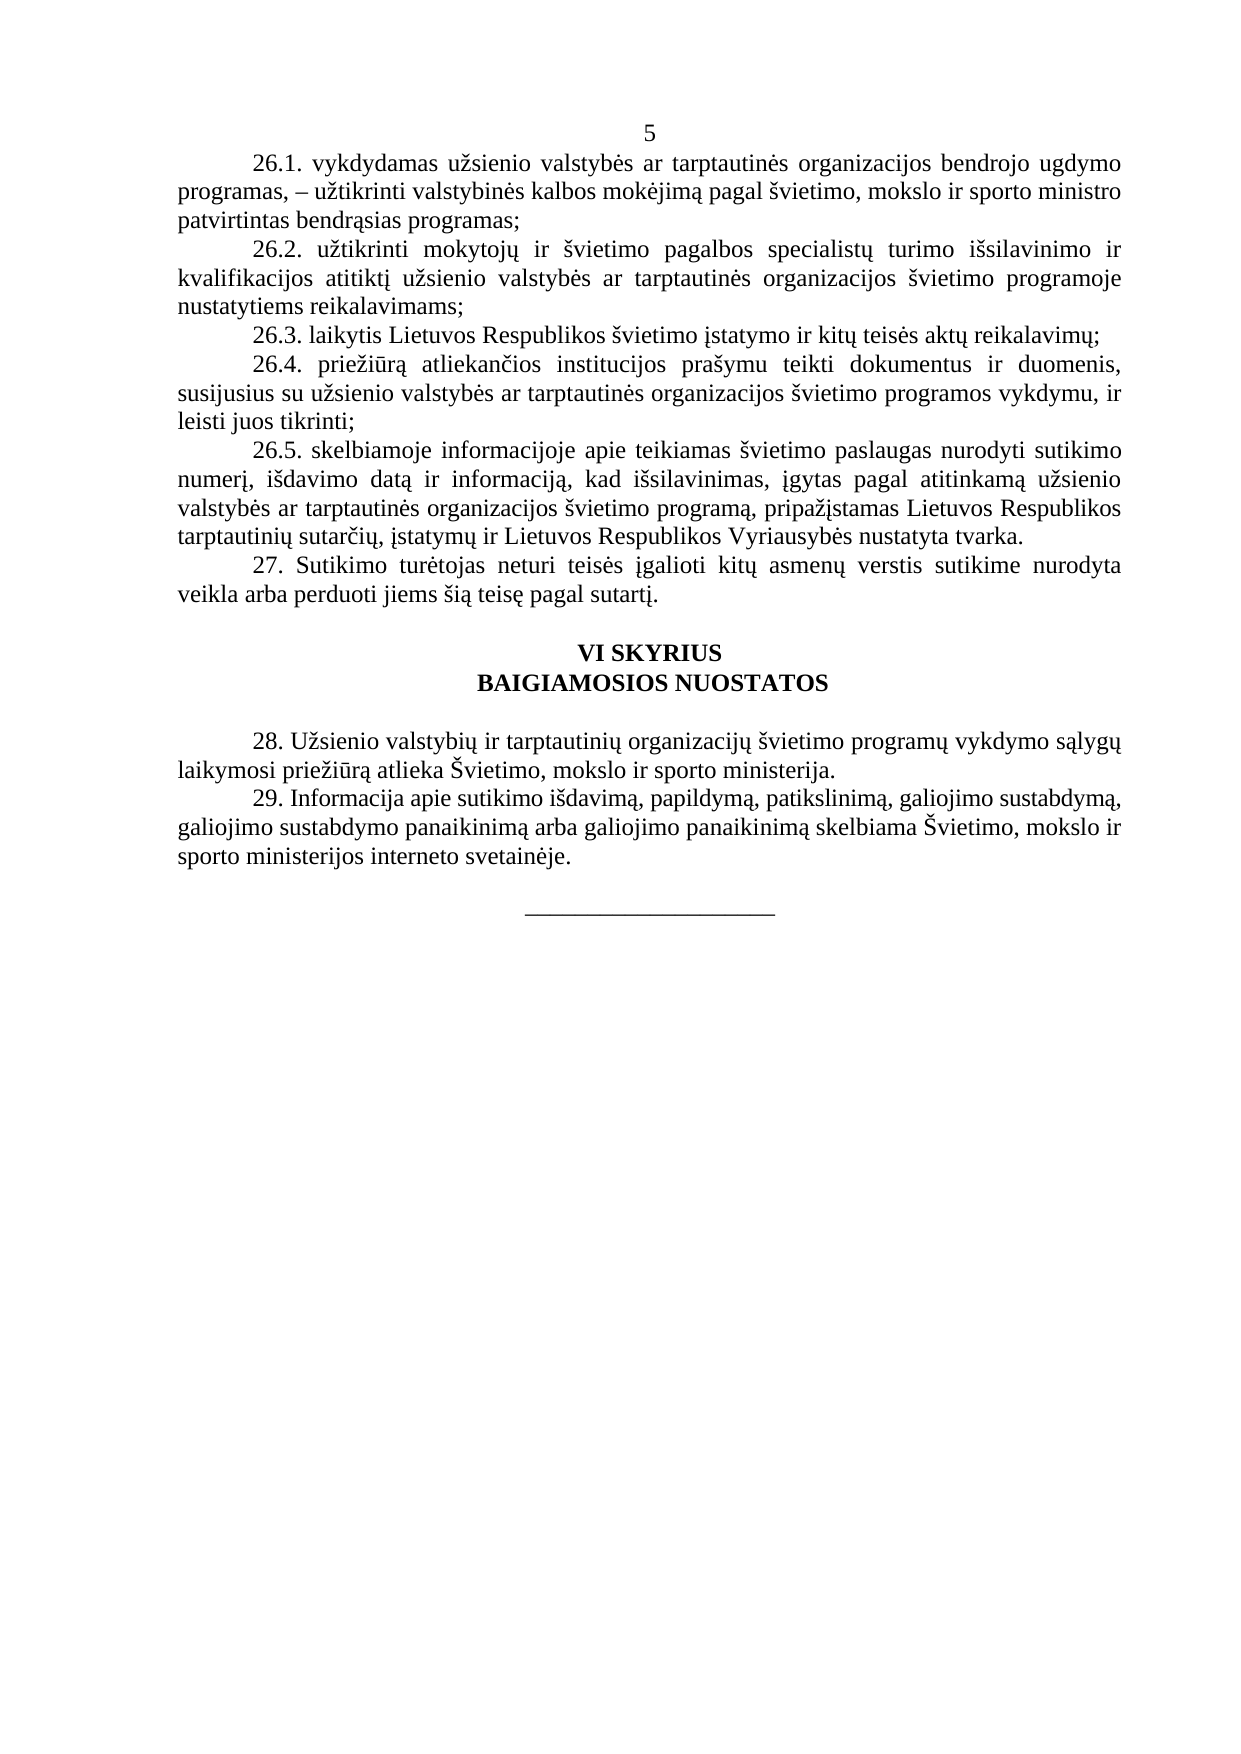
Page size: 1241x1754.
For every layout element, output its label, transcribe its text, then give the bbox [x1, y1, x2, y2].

text –––––––––––––––––––– [177, 898, 1122, 927]
text 26.1. vykdydamas užsienio valstybės ar tarptautinės organizacijos bendrojo ugdymo programas, – užtikrinti valstybinės kalbos mokėjimą pagal švietimo, mokslo ir sporto ministro patvirtintas bendrąsias programas; [177, 148, 1122, 234]
text BAIGIAMOSIOS NUOSTATOS [177, 668, 1122, 697]
text 26.2. užtikrinti mokytojų ir švietimo pagalbos specialistų turimo išsilavinimo ir kvalifikacijos atitiktį užsienio valstybės ar tarptautinės organizacijos švietimo programoje nustatytiems reikalavimams; [177, 234, 1122, 320]
text 28. Užsienio valstybių ir tarptautinių organizacijų švietimo programų vykdymo sąlygų laikymosi priežiūrą atlieka Švietimo, mokslo ir sporto ministerija. [177, 726, 1122, 783]
text 26.3. laikytis Lietuvos Respublikos švietimo įstatymo ir kitų teisės aktų reikalavimų; [177, 320, 1122, 349]
text 27. Sutikimo turėtojas neturi teisės įgalioti kitų asmenų verstis sutikime nurodyta veikla arba perduoti jiems šią teisę pagal sutartį. [177, 550, 1122, 608]
text 29. Informacija apie sutikimo išdavimą, papildymą, patikslinimą, galiojimo sustabdymą, galiojimo sustabdymo panaikinimą arba galiojimo panaikinimą skelbiama Švietimo, mokslo ir sporto ministerijos interneto svetainėje. [177, 783, 1122, 870]
text 26.5. skelbiamoje informacijoje apie teikiamas švietimo paslaugas nurodyti sutikimo numerį, išdavimo datą ir informaciją, kad išsilavinimas, įgytas pagal atitinkamą užsienio valstybės ar tarptautinės organizacijos švietimo programą, pripažįstamas Lietuvos Respublikos tarptautinių sutarčių, įstatymų ir Lietuvos Respublikos Vyriausybės nustatyta tvarka. [177, 435, 1122, 550]
text 26.4. priežiūrą atliekančios institucijos prašymu teikti dokumentus ir duomenis, susijusius su užsienio valstybės ar tarptautinės organizacijos švietimo programos vykdymu, ir leisti juos tikrinti; [177, 349, 1122, 435]
text VI SKYRIUS [177, 638, 1122, 667]
